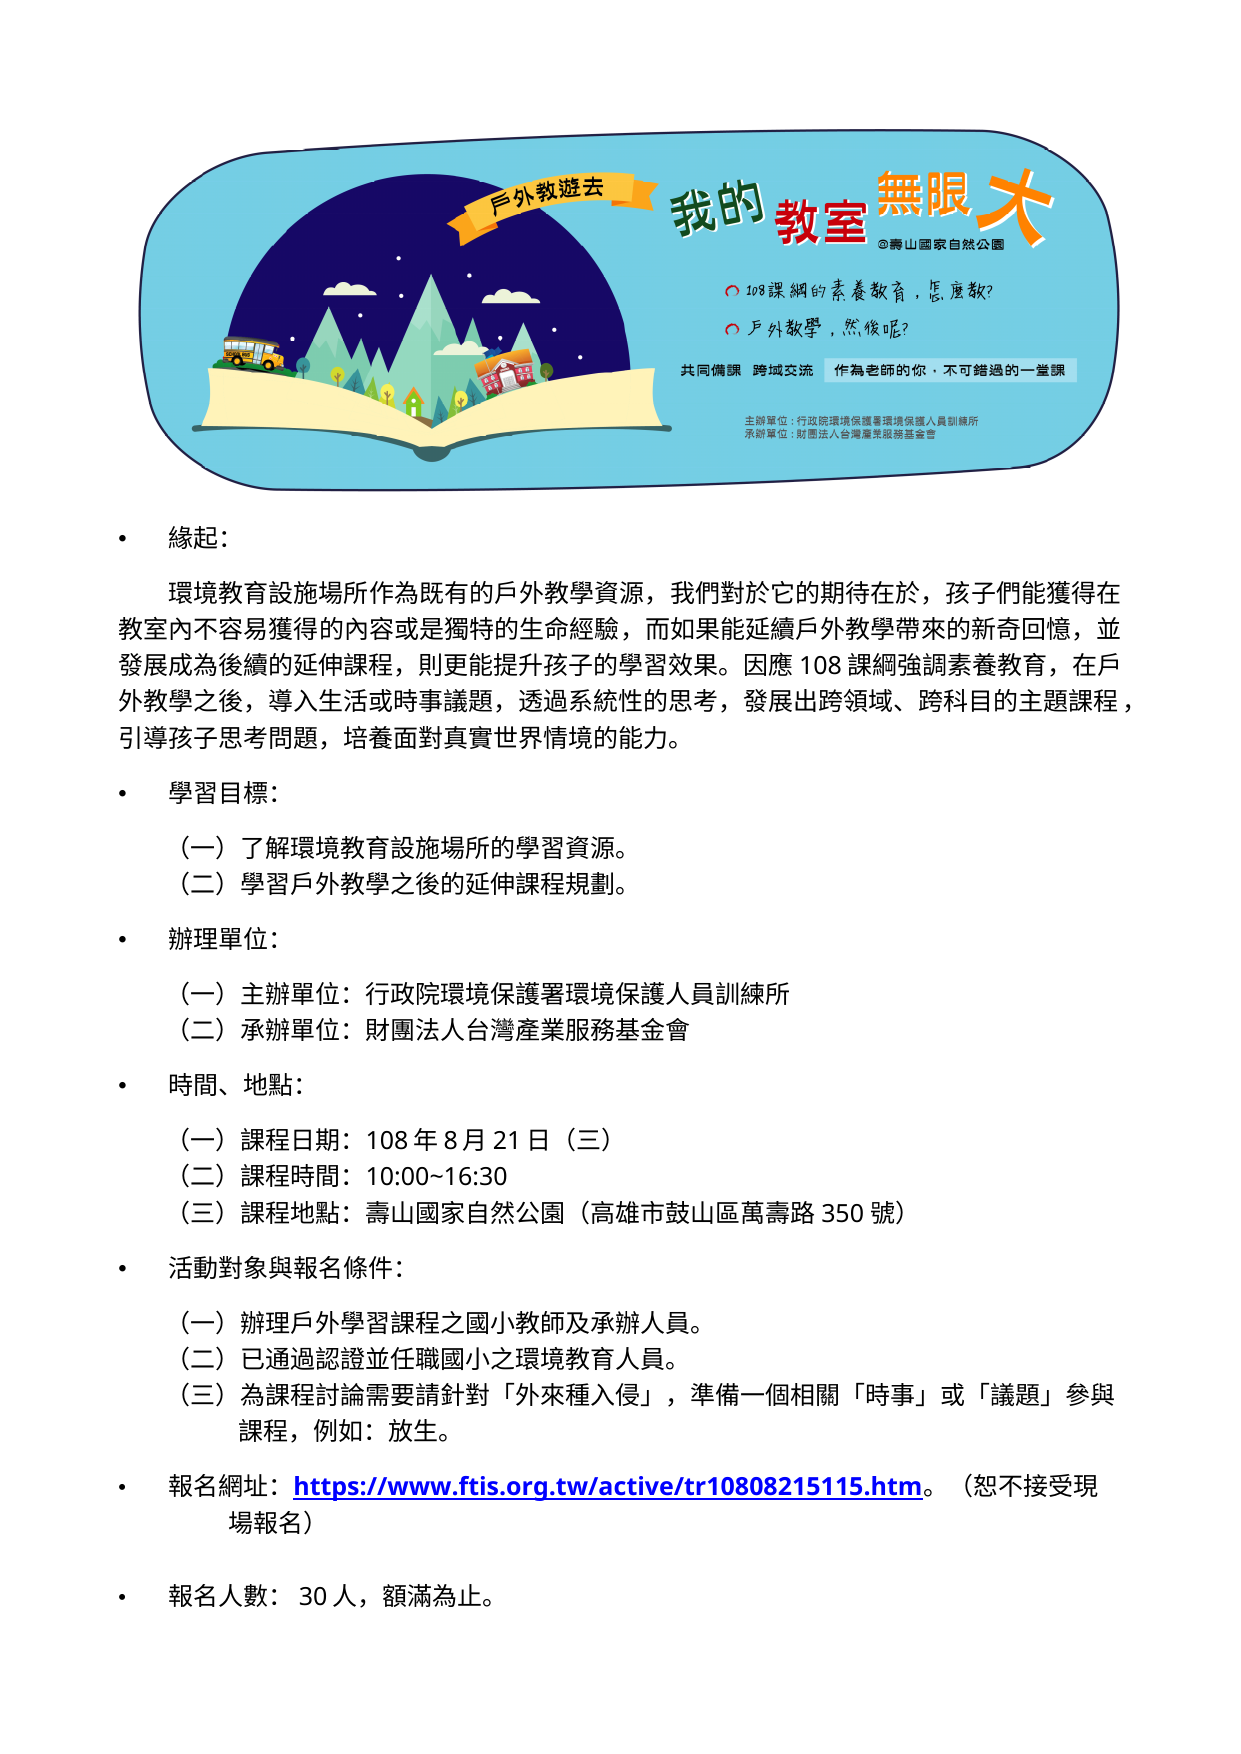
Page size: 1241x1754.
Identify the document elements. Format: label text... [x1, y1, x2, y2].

text （二）已通過認證並任職國小之環境教育人員。 [165, 1339, 1122, 1376]
list 緣起： [118, 518, 1122, 554]
text 環境教育設施場所作為既有的戶外教學資源，我們對於它的期待在於，孩子們能獲得在教室內不容易獲得的內容或是獨特的生命經驗，而如果能延續戶外教學帶來的新奇回憶，並發展成為後續的延伸課程，則更能提升孩子的學習效果。因應108課綱強調素養教育，在戶外教學之後，導入生活或時事議題，透過系統性的思考，發展出跨領域、跨科目的主題課程，引導孩子思考問題，培養面對真實世界情境的能力。 [118, 573, 1122, 754]
text （一）辦理戶外學習課程之國小教師及承辦人員。 [165, 1303, 1122, 1339]
text （一）課程日期：108年8月21日（三） [165, 1121, 1122, 1157]
text （一）主辦單位：行政院環境保護署環境保護人員訓練所 [165, 974, 1122, 1011]
list 辦理單位： [118, 919, 1122, 956]
text （二）學習戶外教學之後的延伸課程規劃。 [165, 864, 1122, 901]
text （一）了解環境教育設施場所的學習資源。 [165, 828, 1122, 864]
text （二）課程時間：10:00~16:30 [165, 1157, 1122, 1193]
list 學習目標： [118, 773, 1122, 809]
list 報名網址：https://www.ftis.org.tw/active/tr10808215115.htm。（恕不接受現場報名） [118, 1467, 1122, 1539]
list 活動對象與報名條件： [118, 1248, 1122, 1284]
list 報名人數： 30人，額滿為止。 [118, 1577, 1122, 1613]
list 時間、地點： [118, 1066, 1122, 1102]
text （三）為課程討論需要請針對「外來種入侵」，準備一個相關「時事」或「議題」參與課程，例如：放生。 [165, 1376, 1122, 1448]
text （二）承辦單位：財團法人台灣產業服務基金會 [165, 1011, 1122, 1047]
text （三）課程地點：壽山國家自然公園（高雄市鼓山區萬壽路 350 號） [165, 1193, 1122, 1229]
